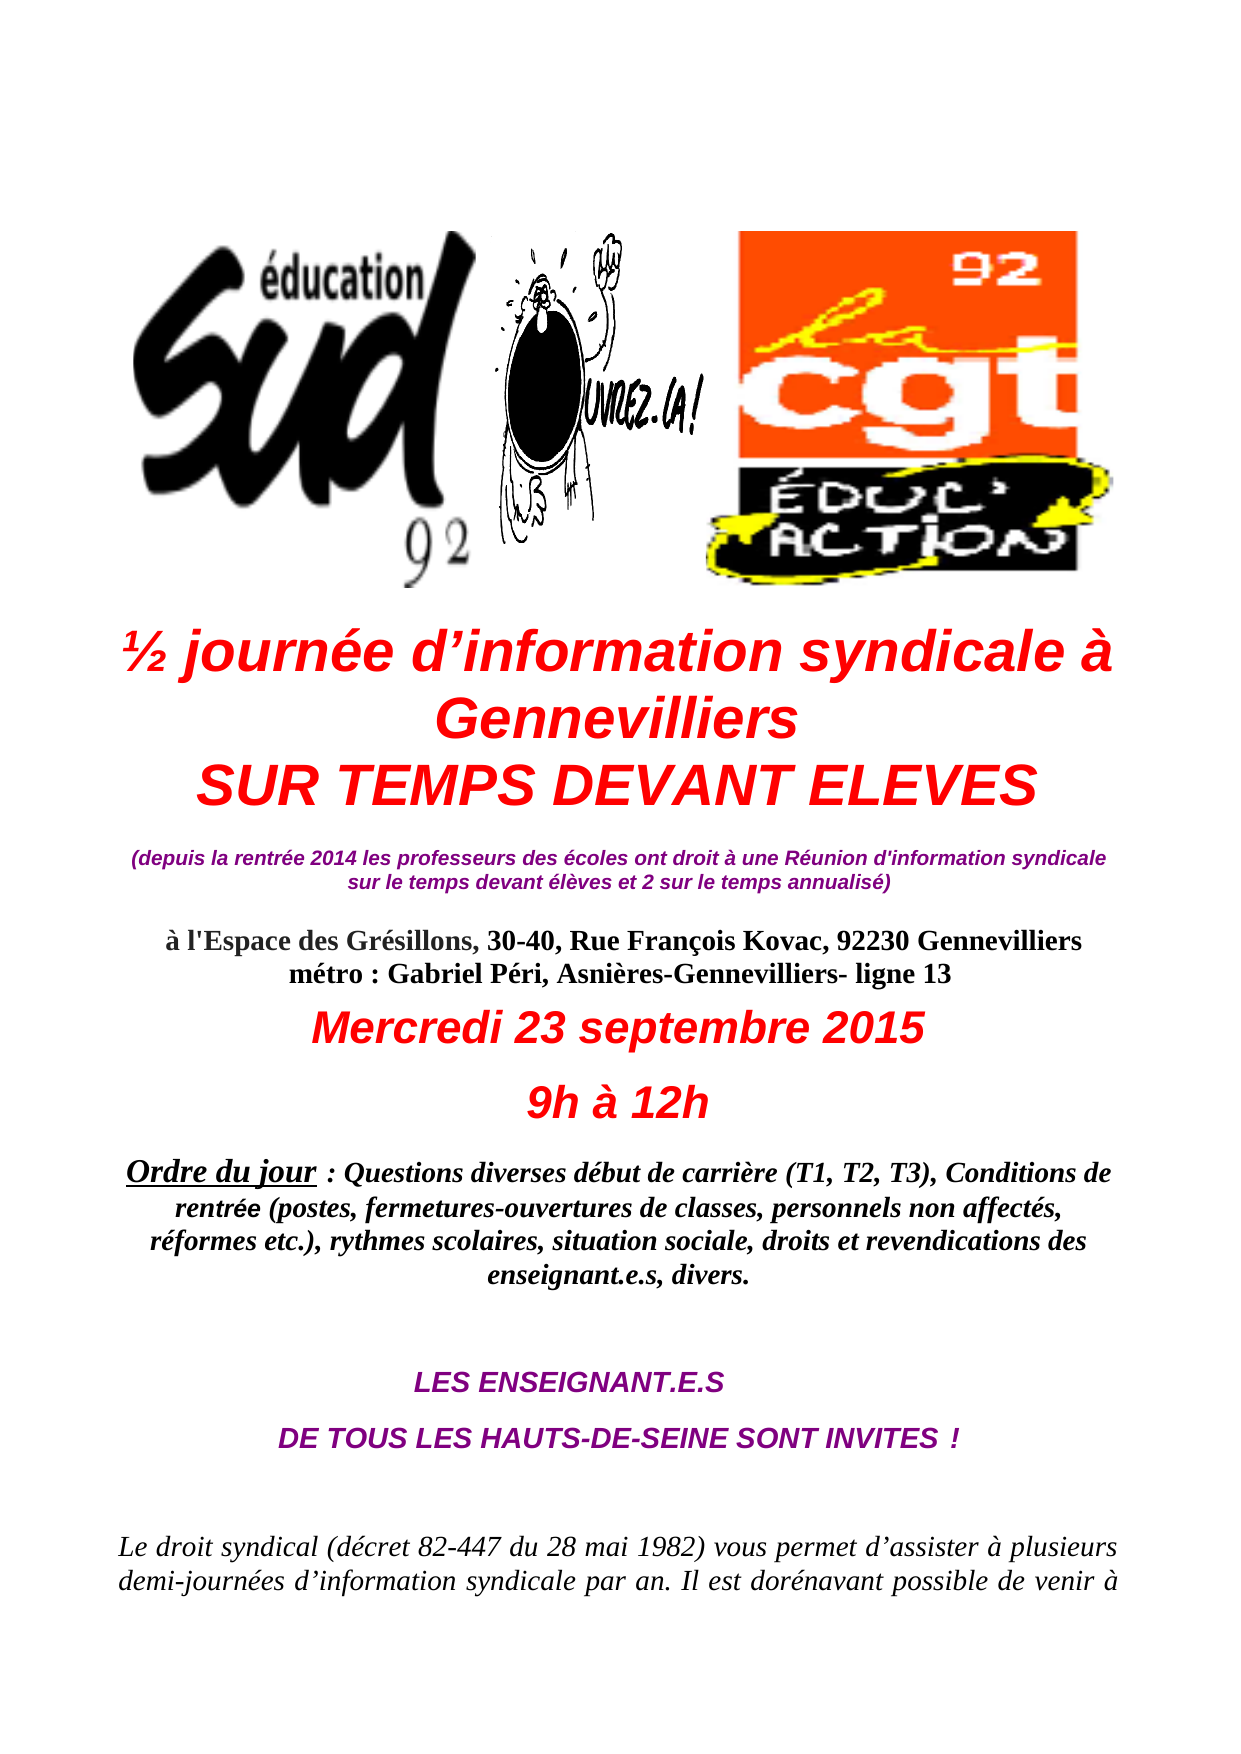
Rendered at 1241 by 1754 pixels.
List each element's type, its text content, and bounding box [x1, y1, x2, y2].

text ½ journée d’information syndicale à Gennevilliers [118, 616, 1122, 750]
text (depuis la rentrée 2014 les professeurs des écoles ont droit à une Réunion d'information syndicale sur le temps devant élèves et 2 sur le temps annualisé) [118, 846, 1122, 894]
text DE TOUS LES HAUTS-DE-SEINE SONT INVITES ! [118, 1421, 1122, 1455]
text SUR TEMPS DEVANT ELEVES [118, 750, 1122, 817]
text à l'Espace des Grésillons, 30-40, Rue François Kovac, 92230 Gennevilliers métro : Gabriel Péri, Asnières-Gennevilliers- ligne 13 [118, 923, 1122, 990]
text Le droit syndical (décret 82-447 du 28 mai 1982) vous permet d’assister à plusieurs demi-journées d’information syndicale par an. Il est dorénavant possible de venir à [118, 1529, 1122, 1596]
text Mercredi 23 septembre 2015 [118, 1000, 1122, 1053]
text Ordre du jour : Questions diverses début de carrière (T1, T2, T3), Conditions de rentrée (postes, fermetures-ouvertures de classes, personnels non affectés, réformes etc.), rythmes scolaires, situation sociale, droits et revendications des enseignant.e.s, divers. [118, 1151, 1122, 1290]
text LES ENSEIGNANT.E.S [339, 1365, 1122, 1398]
text 9h à 12h [118, 1076, 1122, 1129]
